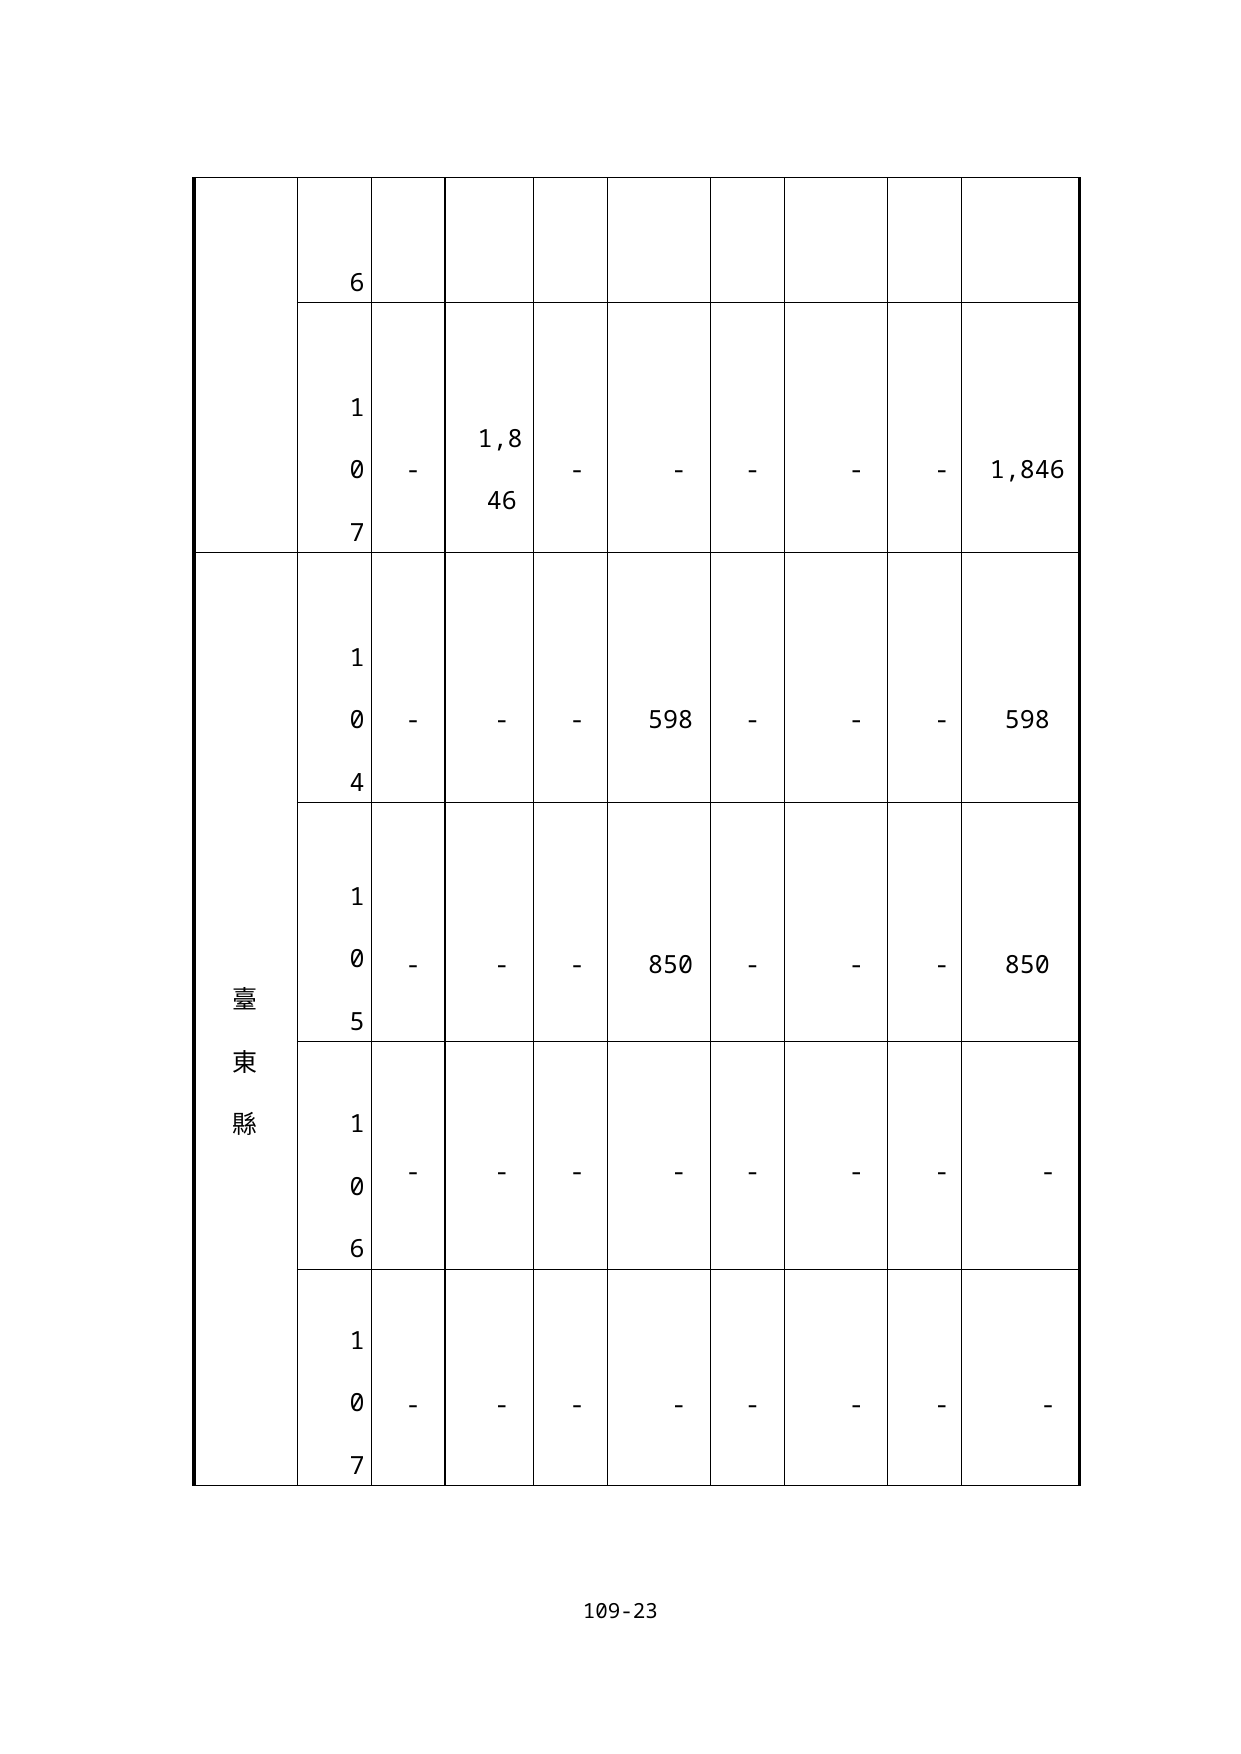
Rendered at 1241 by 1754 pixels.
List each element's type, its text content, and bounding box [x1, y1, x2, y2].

table_cell - [446, 1270, 533, 1485]
table_cell - [711, 553, 784, 802]
table_cell - [711, 803, 784, 1041]
table_cell 598 [608, 553, 710, 802]
table_cell - [711, 1270, 784, 1485]
table_cell - [608, 303, 710, 552]
table_cell [196, 178, 297, 552]
table_cell - [888, 303, 961, 552]
table_cell 6 [298, 178, 371, 302]
table_cell - [785, 178, 887, 302]
table_cell - [534, 803, 607, 1041]
table_cell 臺東縣 [196, 553, 297, 1485]
table_cell - [372, 178, 444, 302]
table_cell - [446, 1042, 533, 1269]
table_cell - [372, 1042, 444, 1269]
table_cell - [785, 303, 887, 552]
table_cell - [608, 1270, 710, 1485]
table_cell - [785, 803, 887, 1041]
table_cell 598 [962, 553, 1078, 802]
table_cell 105 [298, 803, 371, 1041]
table_cell - [785, 1270, 887, 1485]
table_cell - [534, 303, 607, 552]
table_cell - [534, 1270, 607, 1485]
table_cell - [446, 553, 533, 802]
table_cell - [888, 803, 961, 1041]
table_cell - [711, 178, 784, 302]
table_cell - [962, 1042, 1078, 1269]
table_cell - [372, 803, 444, 1041]
table_cell 850 [962, 803, 1078, 1041]
table_cell - [372, 303, 444, 552]
table_cell 104 [298, 553, 371, 802]
table_cell 107 [298, 303, 371, 552]
table_cell 850 [608, 803, 710, 1041]
table_cell - [785, 1042, 887, 1269]
table_cell - [888, 1042, 961, 1269]
table_cell [446, 178, 533, 302]
table_cell - [888, 1270, 961, 1485]
table_cell - [372, 553, 444, 802]
table_cell - [372, 1270, 444, 1485]
table_cell - [888, 178, 961, 302]
table_cell - [962, 1270, 1078, 1485]
table_cell 106 [298, 1042, 371, 1269]
table_cell - [711, 1042, 784, 1269]
table_cell - [608, 1042, 710, 1269]
table_cell 1,846 [446, 303, 533, 552]
table_cell [962, 178, 1078, 302]
table_cell - [534, 553, 607, 802]
table_cell - [711, 303, 784, 552]
table_cell - [608, 178, 710, 302]
table_cell - [785, 553, 887, 802]
table_cell - [446, 803, 533, 1041]
table_cell - [534, 178, 607, 302]
table_cell 107 [298, 1270, 371, 1485]
table_cell - [534, 1042, 607, 1269]
table_cell - [888, 553, 961, 802]
table_cell 1,846 [962, 303, 1078, 552]
